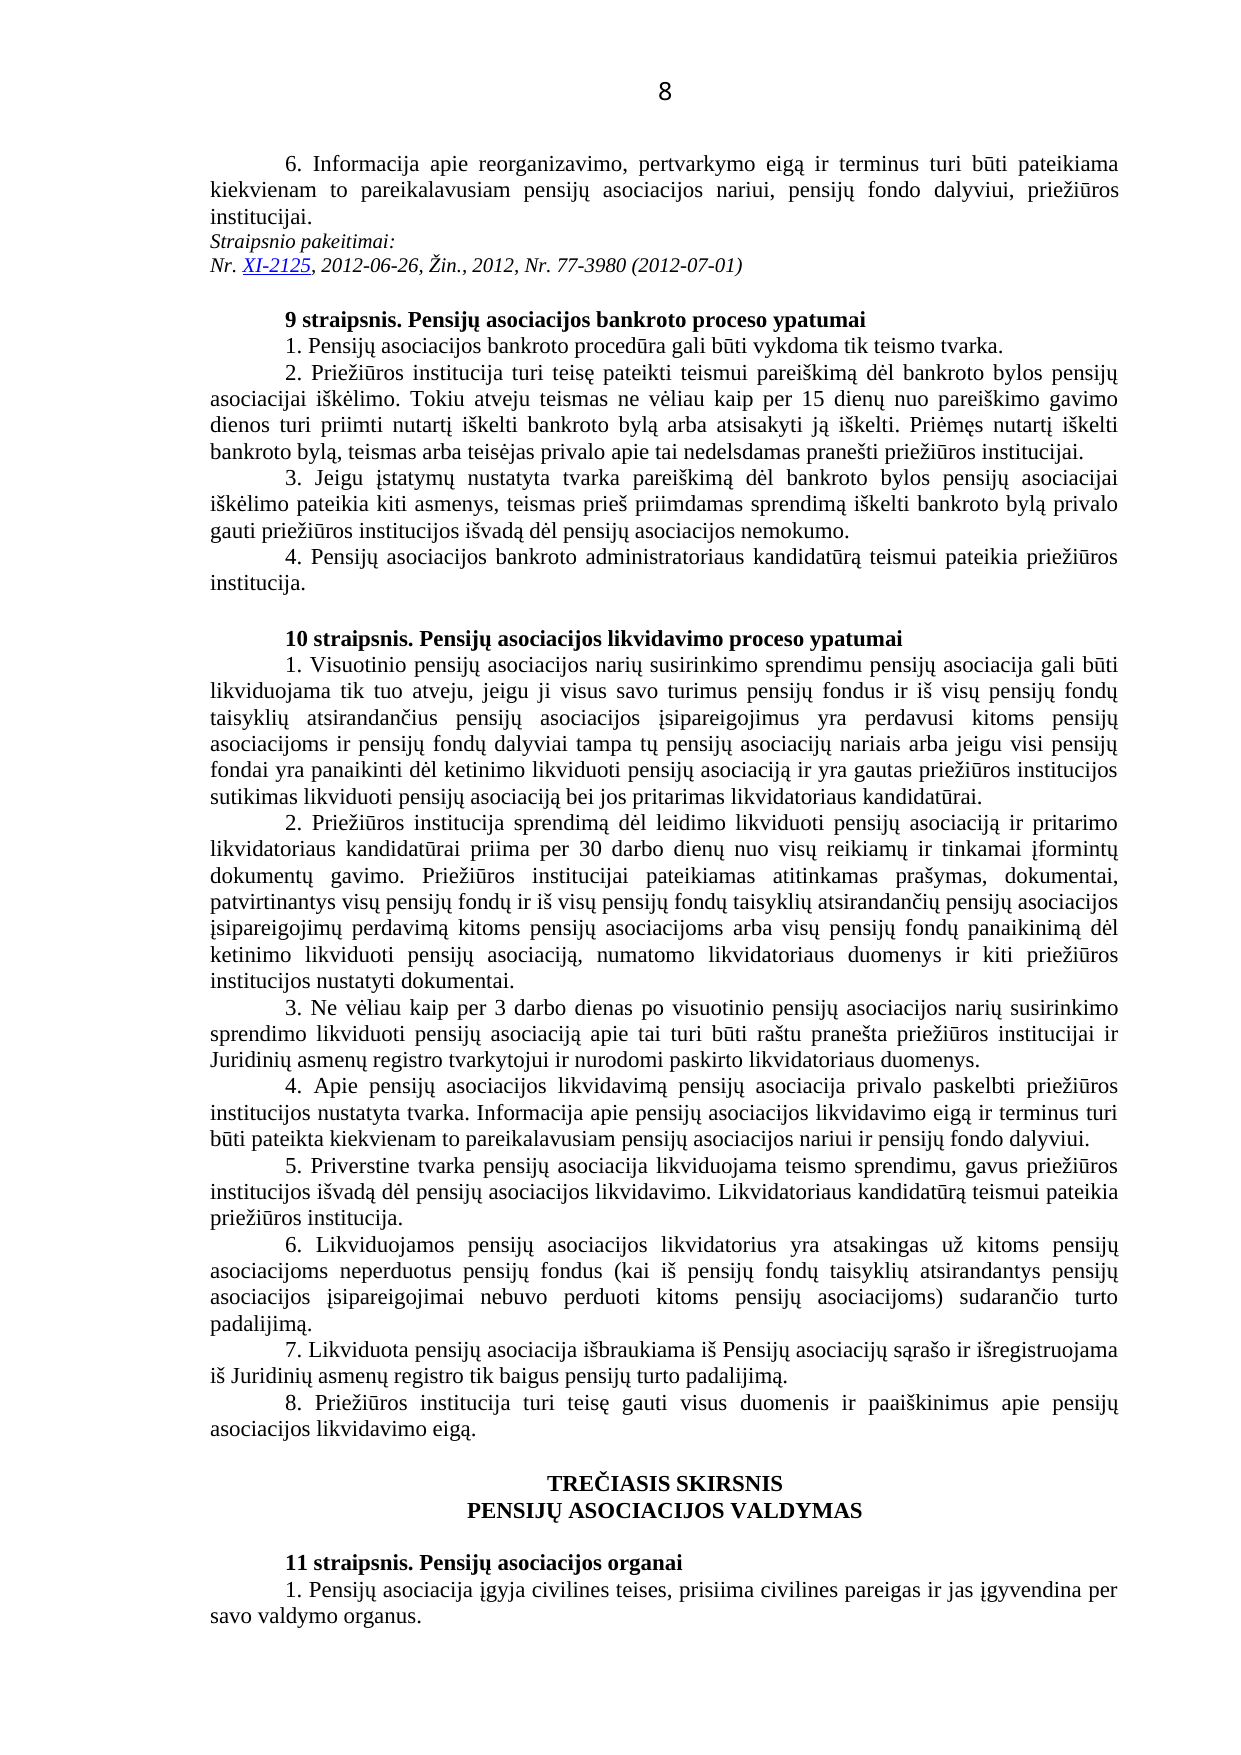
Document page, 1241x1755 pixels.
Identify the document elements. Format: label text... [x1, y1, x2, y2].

text 5. Priverstine tvarka pensijų asociacija likviduojama teismo sprendimu, gavus priežiūros institucijos išvadą dėl pensijų asociacijos likvidavimo. Likvidatoriaus kandidatūrą teismui pateikia priežiūros institucija. [210, 1152, 1120, 1231]
text 2. Priežiūros institucija sprendimą dėl leidimo likviduoti pensijų asociaciją ir pritarimo likvidatoriaus kandidatūrai priima per 30 darbo dienų nuo visų reikiamų ir tinkamai įformintų dokumentų gavimo. Priežiūros institucijai pateikiamas atitinkamas prašymas, dokumentai, patvirtinantys visų pensijų fondų ir iš visų pensijų fondų taisyklių atsirandančių pensijų asociacijos įsipareigojimų perdavimą kitoms pensijų asociacijoms arba visų pensijų fondų panaikinimą dėl ketinimo likviduoti pensijų asociaciją, numatomo likvidatoriaus duomenys ir kiti priežiūros institucijos nustatyti dokumentai. [210, 809, 1120, 993]
text 4. Pensijų asociacijos bankroto administratoriaus kandidatūrą teismui pateikia priežiūros institucija. [210, 543, 1120, 596]
text 10 straipsnis. Pensijų asociacijos likvidavimo proceso ypatumai [210, 624, 1120, 651]
text 7. Likviduota pensijų asociacija išbraukiama iš Pensijų asociacijų sąrašo ir išregistruojama iš Juridinių asmenų registro tik baigus pensijų turto padalijimą. [210, 1336, 1120, 1389]
text 1. Pensijų asociacijos bankroto procedūra gali būti vykdoma tik teismo tvarka. [210, 332, 1120, 359]
text PENSIJŲ ASOCIACIJOS VALDYMAS [210, 1497, 1120, 1523]
text 1. Visuotinio pensijų asociacijos narių susirinkimo sprendimu pensijų asociacija gali būti likviduojama tik tuo atveju, jeigu ji visus savo turimus pensijų fondus ir iš visų pensijų fondų taisyklių atsirandančius pensijų asociacijos įsipareigojimus yra perdavusi kitoms pensijų asociacijoms ir pensijų fondų dalyviai tampa tų pensijų asociacijų nariais arba jeigu visi pensijų fondai yra panaikinti dėl ketinimo likviduoti pensijų asociaciją ir yra gautas priežiūros institucijos sutikimas likviduoti pensijų asociaciją bei jos pritarimas likvidatoriaus kandidatūrai. [210, 651, 1120, 809]
text 8. Priežiūros institucija turi teisę gauti visus duomenis ir paaiškinimus apie pensijų asociacijos likvidavimo eigą. [210, 1389, 1120, 1442]
text 6. Informacija apie reorganizavimo, pertvarkymo eigą ir terminus turi būti pateikiama kiekvienam to pareikalavusiam pensijų asociacijos nariui, pensijų fondo dalyviui, priežiūros institucijai. [210, 150, 1120, 229]
text 9 straipsnis. Pensijų asociacijos bankroto proceso ypatumai [210, 306, 1120, 332]
text 4. Apie pensijų asociacijos likvidavimą pensijų asociacija privalo paskelbti priežiūros institucijos nustatyta tvarka. Informacija apie pensijų asociacijos likvidavimo eigą ir terminus turi būti pateikta kiekvienam to pareikalavusiam pensijų asociacijos nariui ir pensijų fondo dalyviui. [210, 1073, 1120, 1152]
text 3. Jeigu įstatymų nustatyta tvarka pareiškimą dėl bankroto bylos pensijų asociacijai iškėlimo pateikia kiti asmenys, teismas prieš priimdamas sprendimą iškelti bankroto bylą privalo gauti priežiūros institucijos išvadą dėl pensijų asociacijos nemokumo. [210, 464, 1120, 543]
text 6. Likviduojamos pensijų asociacijos likvidatorius yra atsakingas už kitoms pensijų asociacijoms neperduotus pensijų fondus (kai iš pensijų fondų taisyklių atsirandantys pensijų asociacijos įsipareigojimai nebuvo perduoti kitoms pensijų asociacijoms) sudarančio turto padalijimą. [210, 1231, 1120, 1336]
text 1. Pensijų asociacija įgyja civilines teises, prisiima civilines pareigas ir jas įgyvendina per savo valdymo organus. [210, 1576, 1120, 1628]
text 2. Priežiūros institucija turi teisę pateikti teismui pareiškimą dėl bankroto bylos pensijų asociacijai iškėlimo. Tokiu atveju teismas ne vėliau kaip per 15 dienų nuo pareiškimo gavimo dienos turi priimti nutartį iškelti bankroto bylą arba atsisakyti ją iškelti. Priėmęs nutartį iškelti bankroto bylą, teismas arba teisėjas privalo apie tai nedelsdamas pranešti priežiūros institucijai. [210, 359, 1120, 464]
text 11 straipsnis. Pensijų asociacijos organai [210, 1549, 1120, 1576]
text Nr. XI-2125, 2012-06-26, Žin., 2012, Nr. 77-3980 (2012-07-01) [210, 253, 1120, 277]
text 3. Ne vėliau kaip per 3 darbo dienas po visuotinio pensijų asociacijos narių susirinkimo sprendimo likviduoti pensijų asociaciją apie tai turi būti raštu pranešta priežiūros institucijai ir Juridinių asmenų registro tvarkytojui ir nurodomi paskirto likvidatoriaus duomenys. [210, 993, 1120, 1073]
text TREČIASIS SKIRSNIS [210, 1470, 1120, 1497]
text Straipsnio pakeitimai: [210, 229, 1120, 253]
